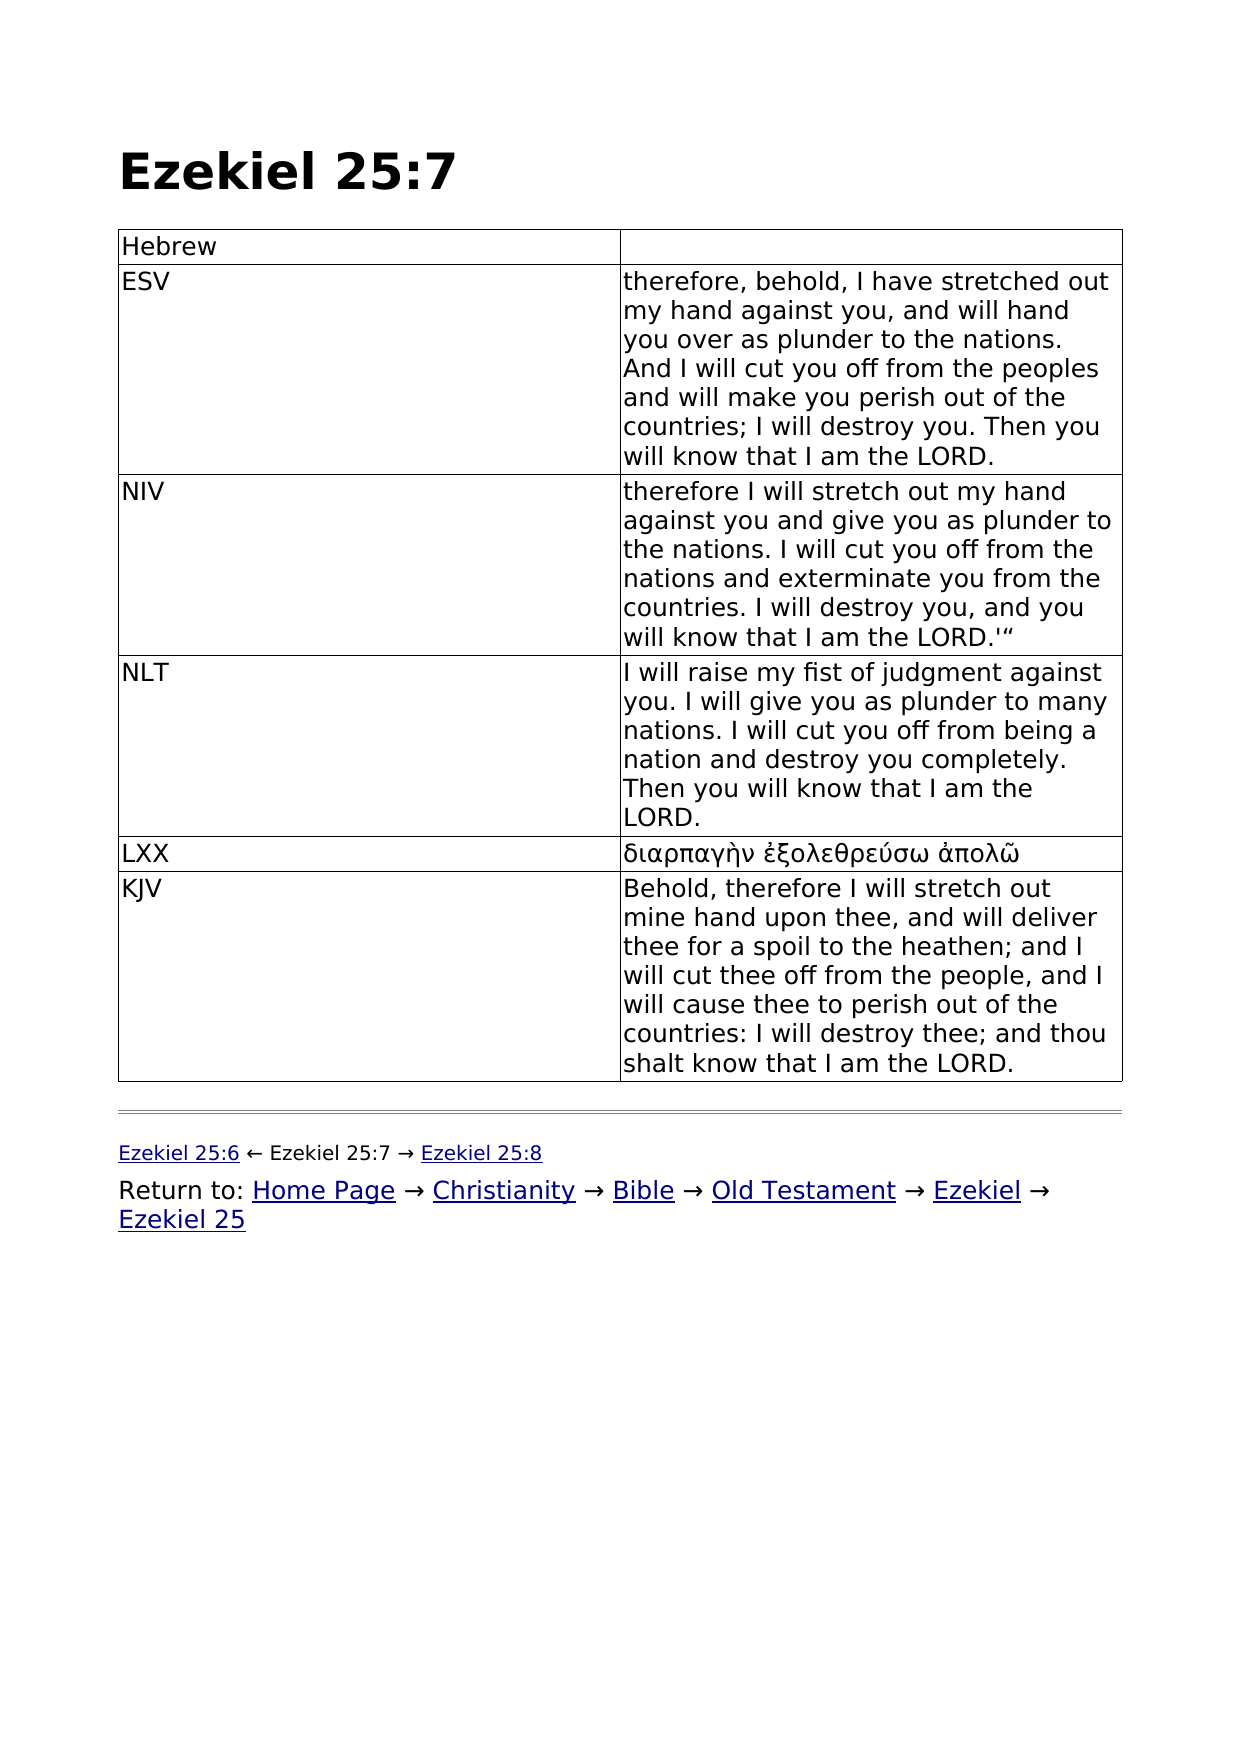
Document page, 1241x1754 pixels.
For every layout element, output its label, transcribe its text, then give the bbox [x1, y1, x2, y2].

table_cell I will raise my fist of judgment against you. I will give you as plunder to many nations. I will cut you off from being a nation and destroy you completely. Then you will know that I am the LORD. [621, 656, 1122, 836]
subtitle Ezekiel 25:7 [118, 143, 1122, 201]
table_header Hebrew [119, 230, 620, 264]
table_cell διαρπαγὴν ἐξολεθρεύσω ἀπολῶ [621, 837, 1122, 871]
table_cell therefore I will stretch out my hand against you and give you as plunder to the nations. I will cut you off from the nations and exterminate you from the countries. I will destroy you, and you will know that I am the LORD.'“ [621, 475, 1122, 655]
table_cell NIV [119, 475, 620, 655]
table_header [621, 230, 1122, 264]
table_cell ESV [119, 265, 620, 474]
table_cell LXX [119, 837, 620, 871]
table_cell therefore, behold, I have stretched out my hand against you, and will hand you over as plunder to the nations. And I will cut you off from the peoples and will make you perish out of the countries; I will destroy you. Then you will know that I am the LORD. [621, 265, 1122, 474]
text Return to: Home Page → Christianity → Bible → Old Testament → Ezekiel → Ezekiel 25 [118, 1176, 1122, 1234]
table_cell Behold, therefore I will stretch out mine hand upon thee, and will deliver thee for a spoil to the heathen; and I will cut thee off from the people, and I will cause thee to perish out of the countries: I will destroy thee; and thou shalt know that I am the LORD. [621, 872, 1122, 1081]
table_cell NLT [119, 656, 620, 836]
text Ezekiel 25:6 ← Ezekiel 25:7 → Ezekiel 25:8 [118, 1142, 1122, 1176]
table_cell KJV [119, 872, 620, 1081]
